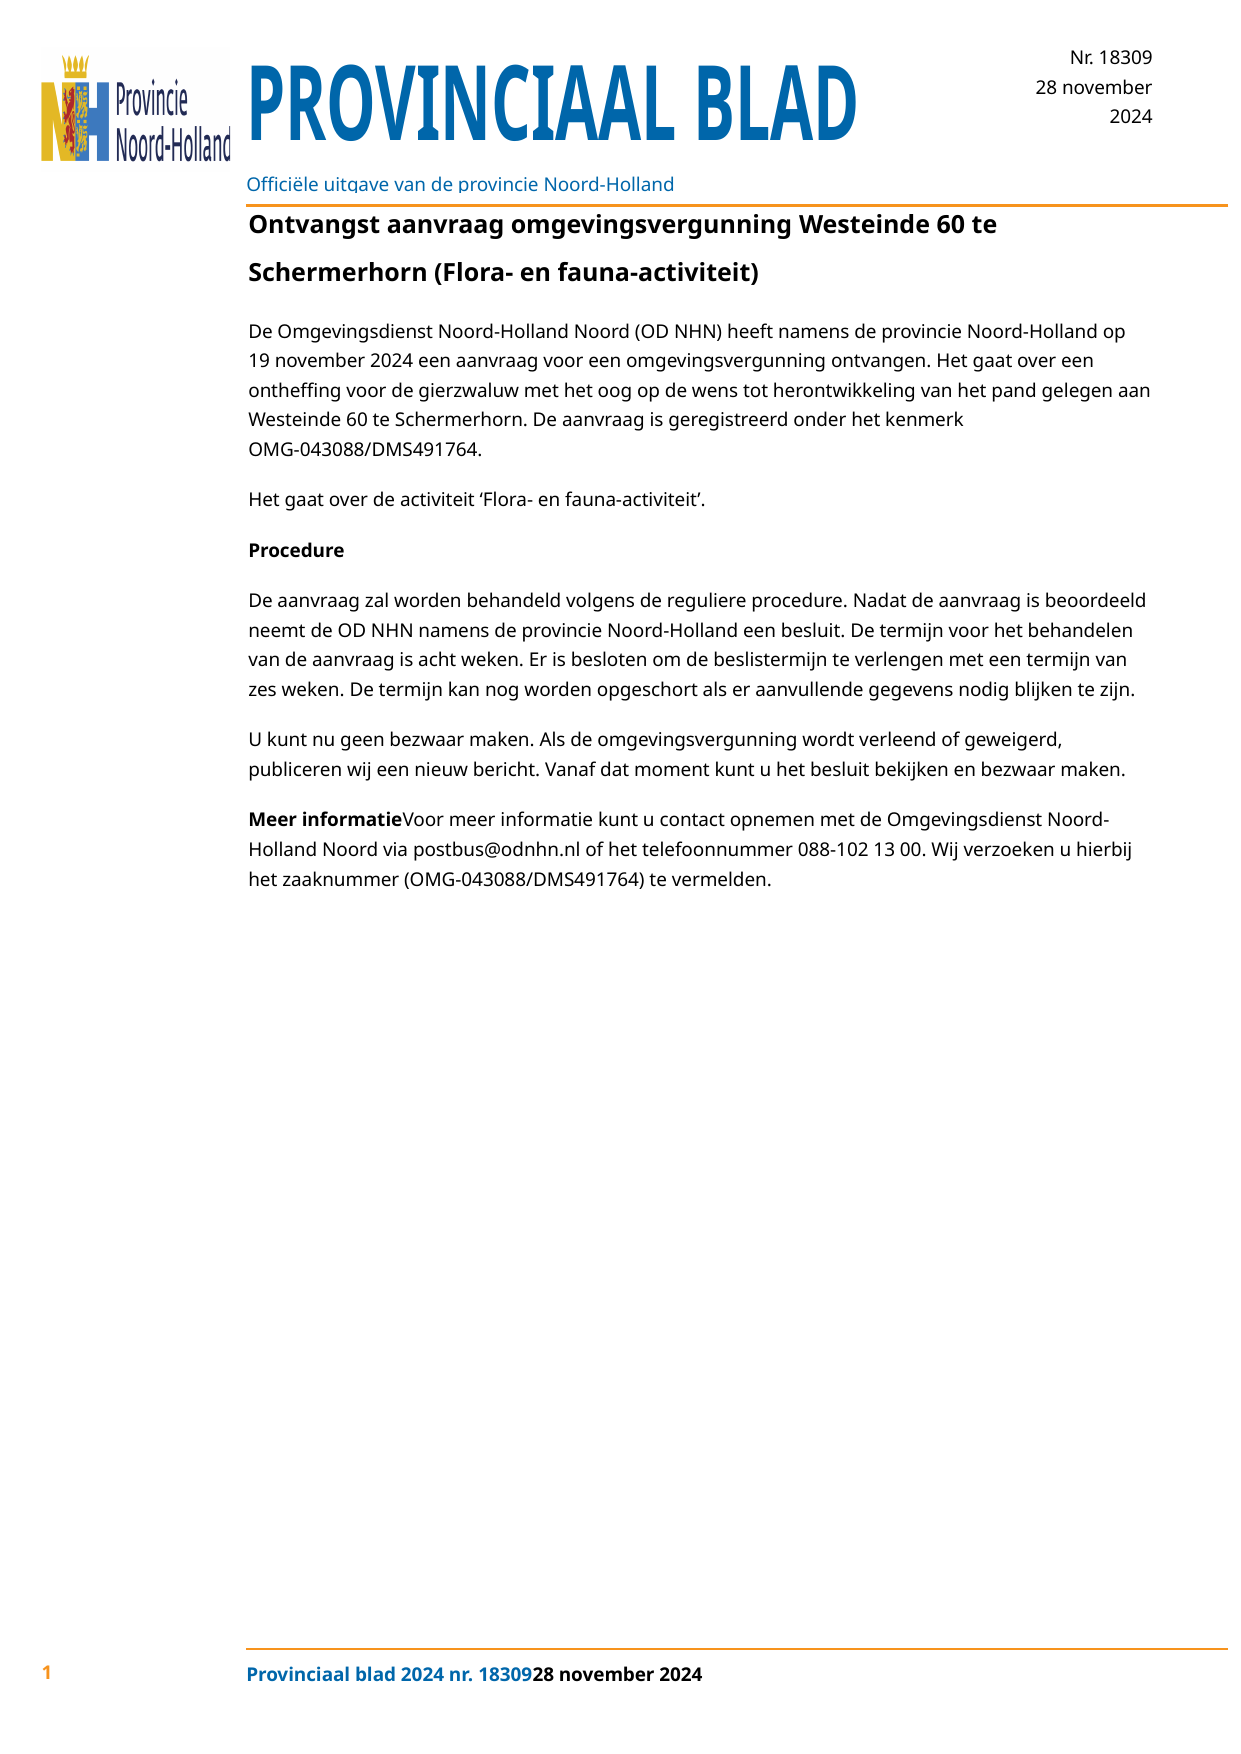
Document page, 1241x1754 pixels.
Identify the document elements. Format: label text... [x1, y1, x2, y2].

text U kunt nu geen bezwaar maken. Als de omgevingsvergunning wordt verleend of geweigerd, publiceren wij een nieuw bericht. Vanaf dat moment kunt u het besluit bekijken en bezwaar maken. [248, 727, 1152, 782]
text De Omgevingsdienst Noord-Holland Noord (OD NHN) heeft namens de provincie Noord-Holland op 19 november 2024 een aanvraag voor een omgevingsvergunning ontvangen. Het gaat over een ontheffing voor de gierzwaluw met het oog op de wens tot herontwikkeling van het pand gelegen aan Westeinde 60 te Schermerhorn. De aanvraag is geregistreerd onder het kenmerk OMG-043088/DMS491764. [248, 318, 1152, 462]
text Meer informatieVoor meer informatie kunt u contact opnemen met de Omgevingsdienst Noord-Holland Noord via postbus@odnhn.nl of het telefoonnummer 088-102 13 00. Wij verzoeken u hierbij het zaaknummer (OMG-043088/DMS491764) te vermelden. [248, 807, 1152, 892]
text De aanvraag zal worden behandeld volgens de reguliere procedure. Nadat de aanvraag is beoordeeld neemt de OD NHN namens de provincie Noord-Holland een besluit. De termijn voor het behandelen van de aanvraag is acht weken. Er is besloten om de beslistermijn te verlengen met een termijn van zes weken. De termijn kan nog worden opgeschort als er aanvullende gegevens nodig blijken te zijn. [248, 587, 1152, 702]
text Procedure [248, 537, 1152, 563]
text Ontvangst aanvraag omgevingsvergunning Westeinde 60 te Schermerhorn (Flora- en fauna-activiteit) [248, 207, 1152, 288]
text Het gaat over de activiteit ‘Flora- en fauna-activiteit’. [248, 487, 1152, 512]
picture [41, 47, 231, 172]
